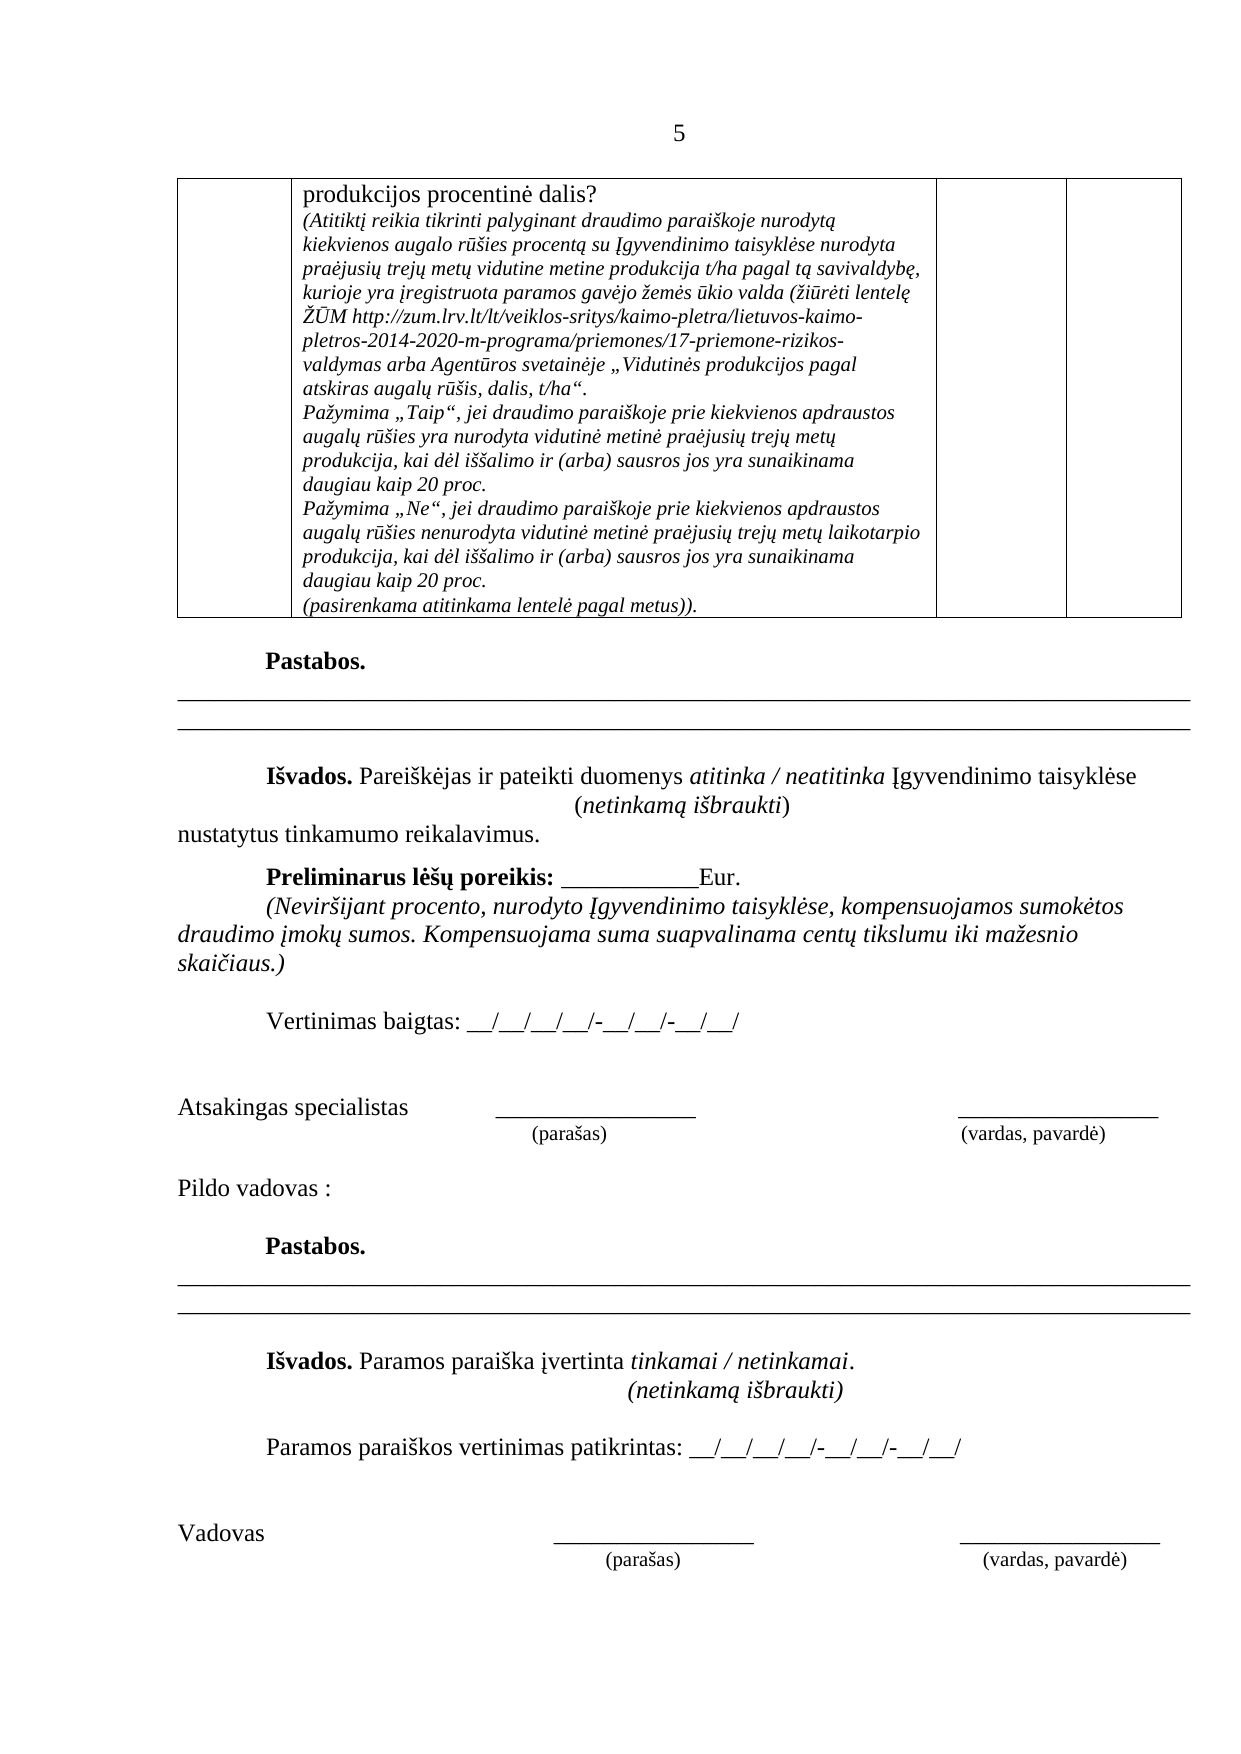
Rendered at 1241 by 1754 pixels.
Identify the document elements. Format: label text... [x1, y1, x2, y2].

text Vertinimas baigtas: __/__/__/__/-__/__/-__/__/ [177, 1006, 1181, 1034]
text Pastabos. [177, 646, 1181, 675]
text (netinkamą išbraukti) [582, 1375, 1162, 1403]
text (netinkamą išbraukti) [177, 790, 1190, 819]
table_cell [178, 179, 291, 617]
text (Neviršijant procento, nurodyto Įgyvendinimo taisyklėse, kompensuojamos sumokėtos draudimo įmokų sumos. Kompensuojama suma suapvalinama centų tikslumu iki mažesnio skaičiaus.) [177, 891, 1184, 977]
text (parašas) (vardas, pavardė) [177, 1547, 1181, 1571]
table_cell [937, 179, 1066, 617]
text __________________________________________________________________________________________________________________________________________________________________ [177, 675, 1191, 733]
text Paramos paraiškos vertinimas patikrintas: __/__/__/__/-__/__/-__/__/ [177, 1432, 1162, 1461]
text Pildo vadovas : [177, 1173, 1181, 1202]
text Pastabos. [177, 1231, 1181, 1260]
text nustatytus tinkamumo reikalavimus. [177, 819, 1190, 848]
text _________________________________________________________________________________ [177, 1260, 1191, 1288]
text Išvados. Pareiškėjas ir pateikti duomenys atitinka / neatitinka Įgyvendinimo taisyklėse [177, 761, 1190, 790]
table_cell produkcijos procentinė dalis? (Atitiktį reikia tikrinti palyginant draudimo paraiškoje nurodytą kiekvienos augalo rūšies procentą su Įgyvendinimo taisyklėse nurodyta praėjusių trejų metų vidutine metine produkcija t/ha pagal tą savivaldybę, kurioje yra įregistruota paramos gavėjo žemės ūkio valda (žiūrėti lentelę ŽŪM http://zum.lrv.lt/lt/veiklos-sritys/kaimo-pletra/lietuvos-kaimo-pletros-2014-2020-m-programa/priemones/17-priemone-rizikos-valdymas arba Agentūros svetainėje „Vidutinės produkcijos pagal atskiras augalų rūšis, dalis, t/ha“. Pažymima „Taip“, jei draudimo paraiškoje prie kiekvienos apdraustos augalų rūšies yra nurodyta vidutinė metinė praėjusių trejų metų produkcija, kai dėl iššalimo ir (arba) sausros jos yra sunaikinama daugiau kaip 20 proc. Pažymima „Ne“, jei draudimo paraiškoje prie kiekvienos apdraustos augalų rūšies nenurodyta vidutinė metinė praėjusių trejų metų laikotarpio produkcija, kai dėl iššalimo ir (arba) sausros jos yra sunaikinama daugiau kaip 20 proc. (pasirenkama atitinkama lentelė pagal metus)). [292, 179, 936, 617]
text Išvados. Paramos paraiška įvertinta tinkamai / netinkamai. [177, 1346, 1184, 1375]
text Vadovas ________________ ________________ [177, 1518, 1181, 1547]
text Preliminarus lėšų poreikis: ___________Eur. [177, 862, 1184, 891]
text Atsakingas specialistas ________________ ________________ [177, 1092, 1161, 1121]
text (parašas) (vardas, pavardė) [177, 1121, 1161, 1145]
table_cell [1067, 179, 1181, 617]
text _________________________________________________________________________________ [177, 1288, 1191, 1317]
